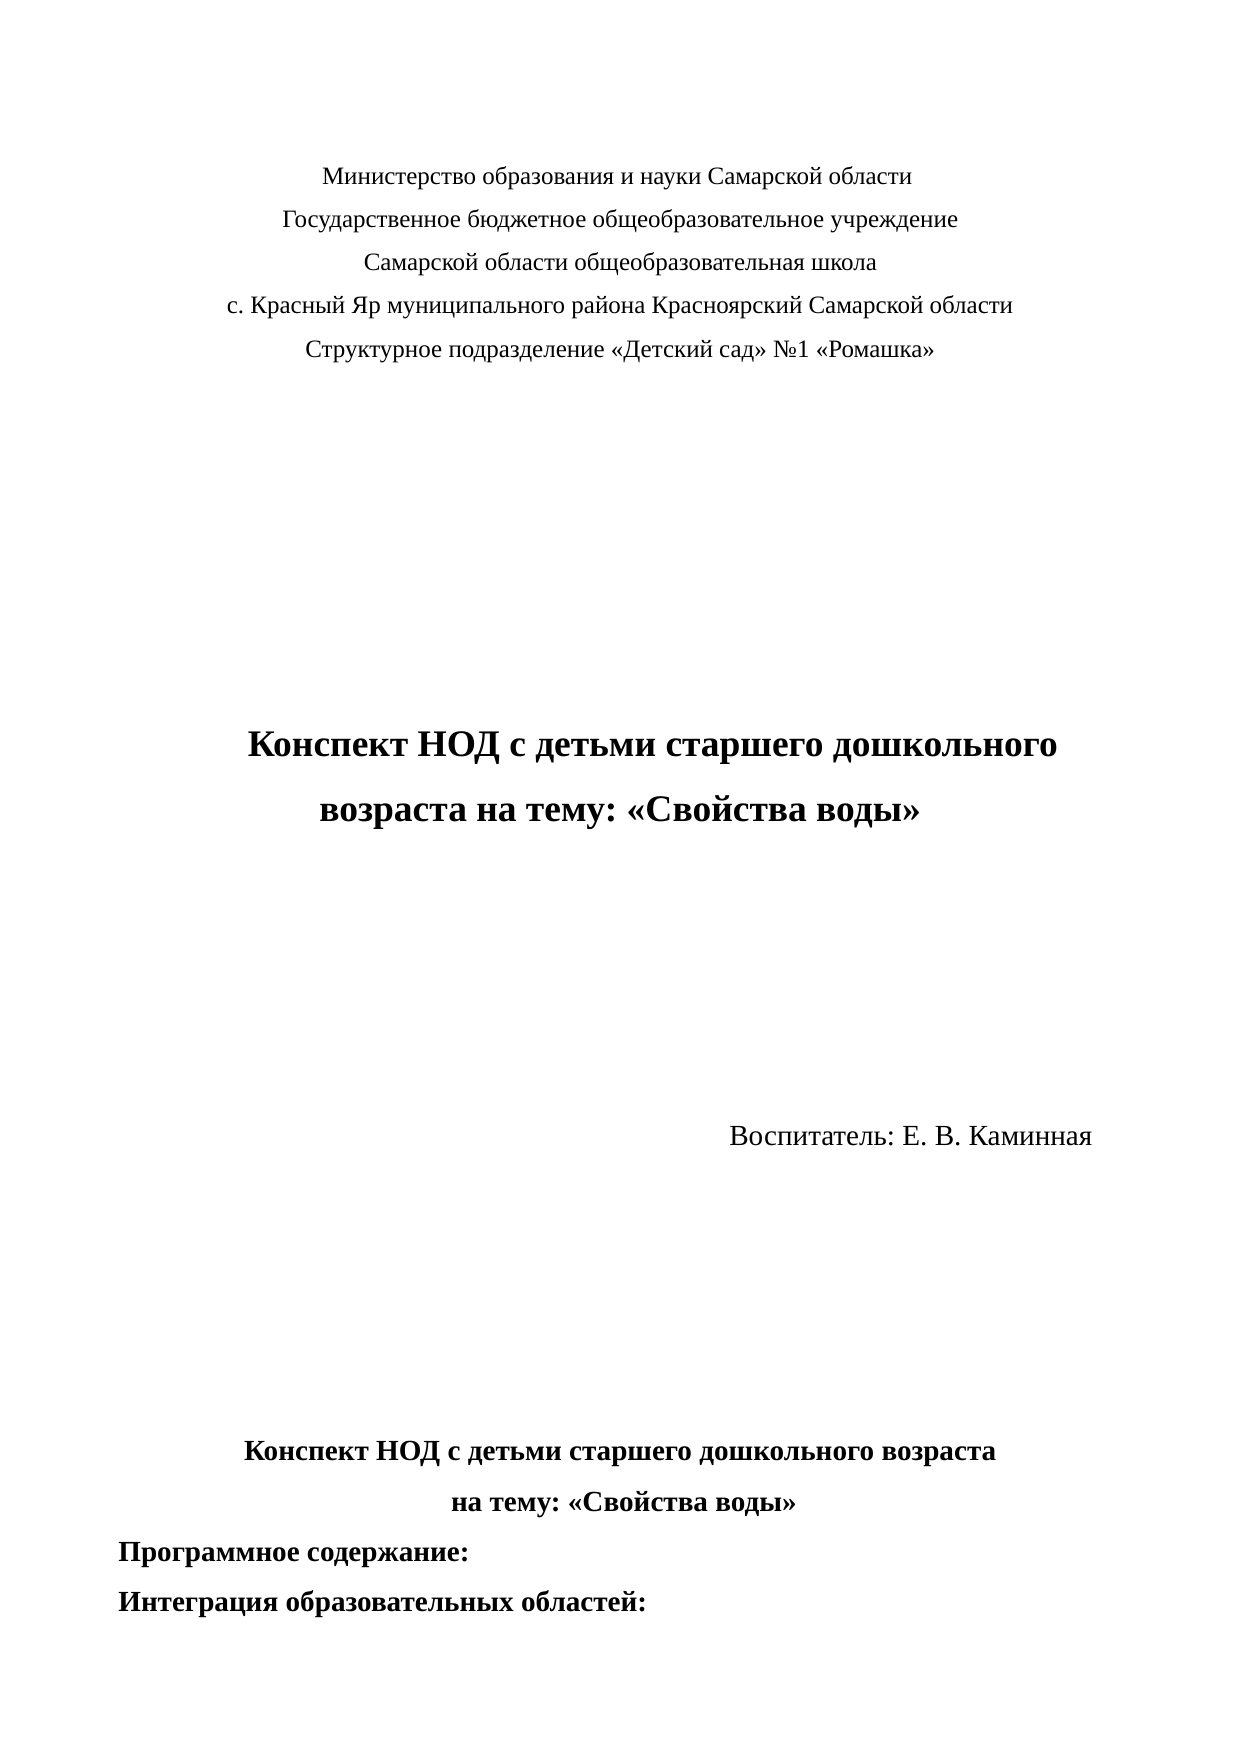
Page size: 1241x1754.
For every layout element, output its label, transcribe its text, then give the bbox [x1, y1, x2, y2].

text с. Красный Яр муниципального района Красноярский Самарской области [118, 291, 1122, 319]
text Программное содержание: [118, 1534, 1122, 1568]
text Структурное подразделение «Детский сад» №1 «Ромашка» [118, 334, 1122, 362]
text Воспитатель: Е. В. Каминная [118, 1110, 1122, 1153]
text Министерство образования и науки Самарской области [118, 161, 1122, 190]
text Конспект НОД с детьми старшего дошкольного возраста на тему: «Свойства воды» [118, 722, 1122, 830]
text Конспект НОД с детьми старшего дошкольного возраста [118, 1433, 1122, 1467]
text Государственное бюджетное общеобразовательное учреждение [118, 204, 1122, 233]
text Интеграция образовательных областей: [118, 1584, 1122, 1618]
text Самарской области общеобразовательная школа [118, 247, 1122, 276]
text на тему: «Свойства воды» [118, 1484, 1122, 1517]
